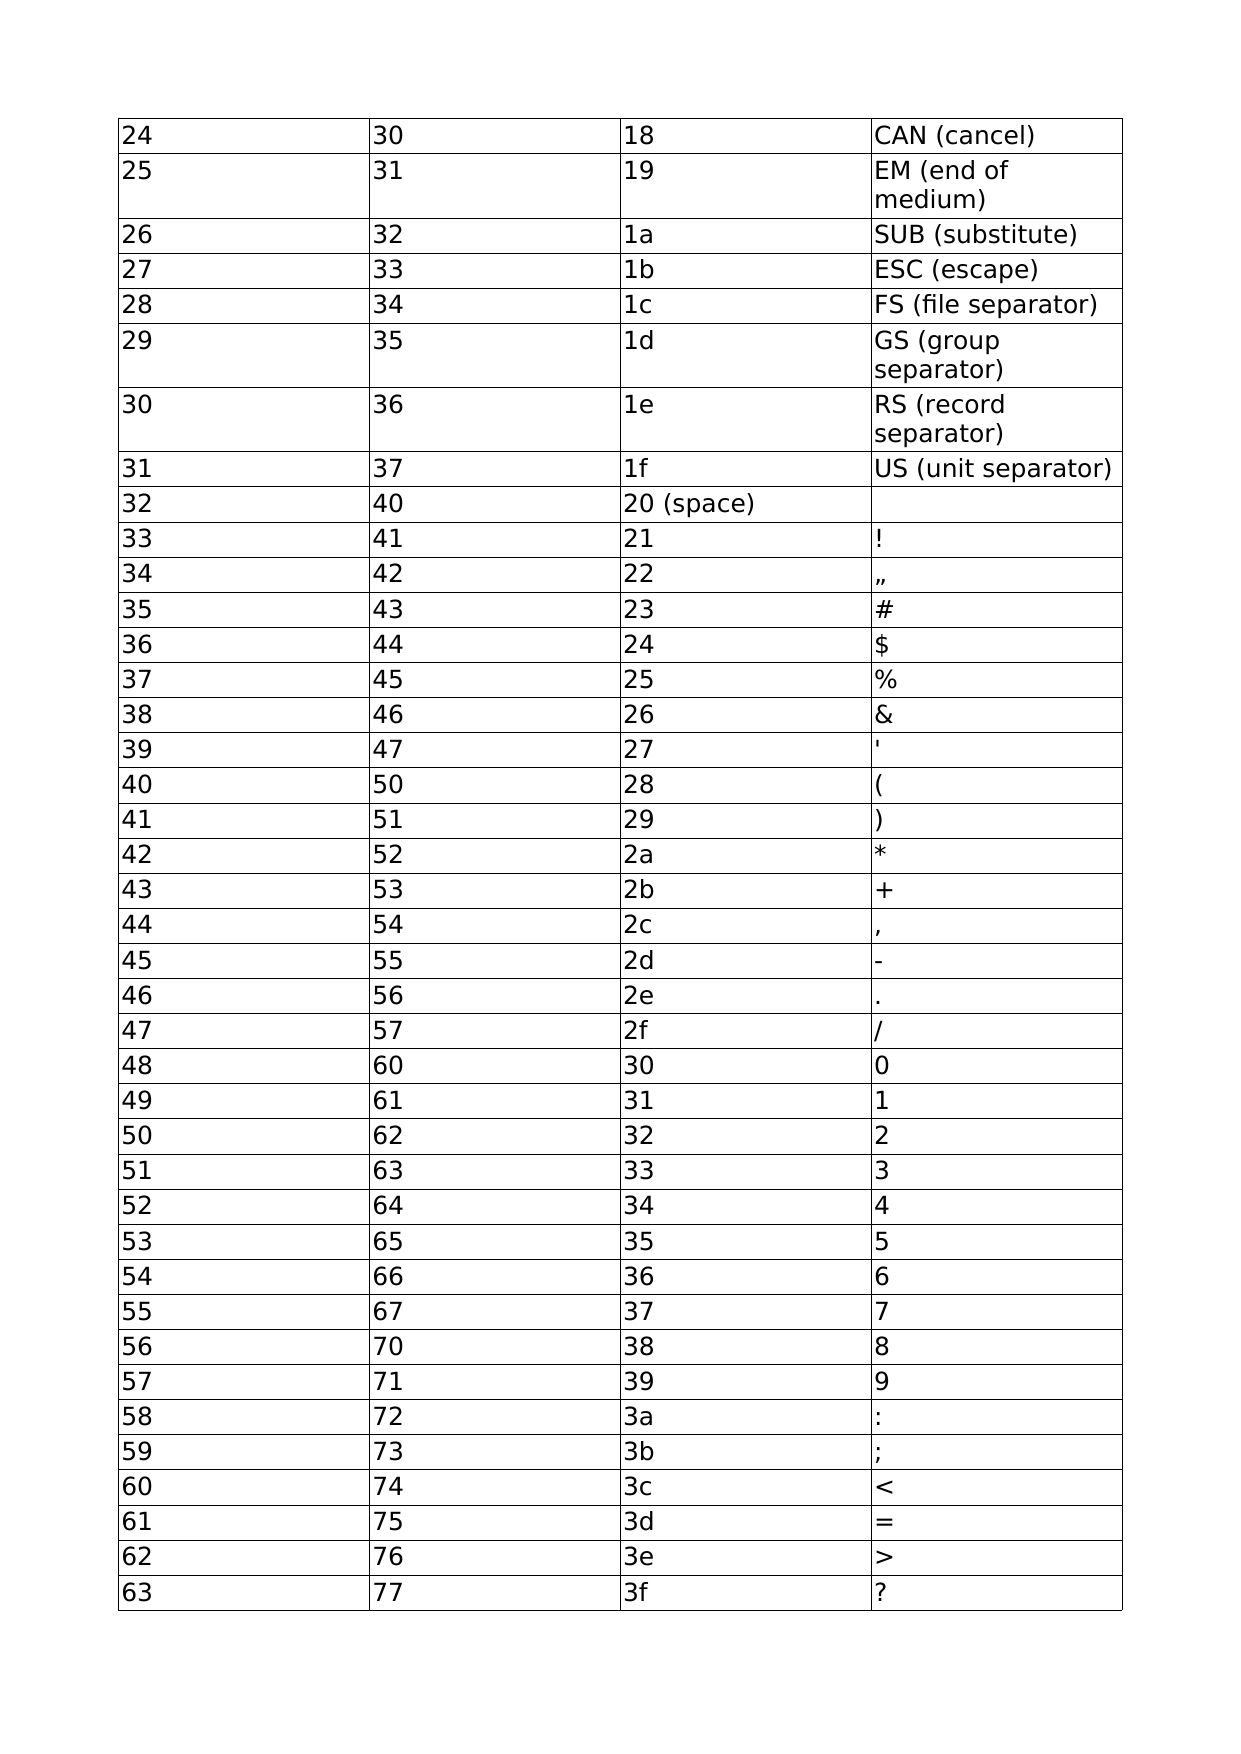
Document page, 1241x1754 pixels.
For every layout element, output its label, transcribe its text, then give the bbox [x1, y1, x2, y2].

table_cell 76 [370, 1541, 620, 1575]
table_cell 3 [872, 1155, 1122, 1188]
table_cell 66 [370, 1260, 620, 1294]
table_cell 75 [370, 1506, 620, 1539]
table_cell 34 [621, 1190, 871, 1224]
table_cell 63 [370, 1155, 620, 1188]
table_cell 72 [370, 1400, 620, 1434]
table_cell 2e [621, 979, 871, 1013]
table_cell 39 [621, 1365, 871, 1399]
table_cell 57 [119, 1365, 369, 1399]
table_cell 19 [621, 154, 871, 217]
table_cell 9 [872, 1365, 1122, 1399]
table_cell 42 [370, 558, 620, 592]
table_cell 45 [119, 944, 369, 978]
table_cell 44 [370, 628, 620, 662]
table_cell 3e [621, 1541, 871, 1575]
table_cell # [872, 593, 1122, 627]
table_cell 51 [370, 804, 620, 837]
table_cell 2 [872, 1119, 1122, 1153]
table_cell , [872, 909, 1122, 943]
table_cell 73 [370, 1435, 620, 1469]
table_cell 42 [119, 839, 369, 873]
table_cell 58 [119, 1400, 369, 1434]
table_cell 48 [119, 1049, 369, 1083]
table_cell 59 [119, 1435, 369, 1469]
table_cell 61 [370, 1084, 620, 1118]
table_cell 24 [621, 628, 871, 662]
table_cell 54 [119, 1260, 369, 1294]
table_cell 32 [370, 219, 620, 253]
table_cell 1 [872, 1084, 1122, 1118]
table_cell ESC (escape) [872, 254, 1122, 288]
table_cell ) [872, 804, 1122, 837]
table_cell 3a [621, 1400, 871, 1434]
table_cell GS (group separator) [872, 324, 1122, 387]
table_cell 24 [119, 119, 369, 153]
table_cell 27 [119, 254, 369, 288]
table_cell 36 [119, 628, 369, 662]
table_cell 2a [621, 839, 871, 873]
table_cell 37 [370, 452, 620, 486]
table_cell 30 [119, 388, 369, 451]
table_cell 77 [370, 1576, 620, 1610]
table_cell 60 [370, 1049, 620, 1083]
table_cell 30 [370, 119, 620, 153]
table_cell [872, 487, 1122, 522]
table_cell 1b [621, 254, 871, 288]
table_cell 32 [621, 1119, 871, 1153]
table_cell 3c [621, 1470, 871, 1504]
table_cell 51 [119, 1155, 369, 1188]
table_cell 44 [119, 909, 369, 943]
table_cell 27 [621, 733, 871, 767]
table_cell 36 [621, 1260, 871, 1294]
table_cell 43 [119, 874, 369, 908]
table_cell 6 [872, 1260, 1122, 1294]
table_cell 3f [621, 1576, 871, 1610]
table_cell 29 [621, 804, 871, 837]
table_cell 25 [119, 154, 369, 217]
table_cell 3b [621, 1435, 871, 1469]
table_cell 43 [370, 593, 620, 627]
table_cell 56 [119, 1330, 369, 1364]
table_cell 60 [119, 1470, 369, 1504]
table_cell 4 [872, 1190, 1122, 1224]
table_cell RS (record separator) [872, 388, 1122, 451]
table_cell 26 [119, 219, 369, 253]
table_cell 62 [119, 1541, 369, 1575]
table_cell 53 [119, 1225, 369, 1259]
table_cell FS (file separator) [872, 289, 1122, 323]
table_cell % [872, 663, 1122, 697]
table_cell - [872, 944, 1122, 978]
table_cell 67 [370, 1295, 620, 1329]
table_cell ( [872, 768, 1122, 802]
table_cell 2b [621, 874, 871, 908]
table_cell 65 [370, 1225, 620, 1259]
table_cell 30 [621, 1049, 871, 1083]
table_cell 70 [370, 1330, 620, 1364]
table_cell 37 [119, 663, 369, 697]
table_cell < [872, 1470, 1122, 1504]
table_cell ! [872, 523, 1122, 557]
table_cell 49 [119, 1084, 369, 1118]
table_cell 55 [370, 944, 620, 978]
table_cell 29 [119, 324, 369, 387]
table_cell 46 [370, 698, 620, 732]
table_cell 55 [119, 1295, 369, 1329]
table_cell 2f [621, 1014, 871, 1048]
table_cell 41 [119, 804, 369, 837]
table_cell 8 [872, 1330, 1122, 1364]
table_cell „ [872, 558, 1122, 592]
table_cell 31 [119, 452, 369, 486]
table_cell 35 [119, 593, 369, 627]
table_cell 1d [621, 324, 871, 387]
table_cell EM (end of medium) [872, 154, 1122, 217]
table_cell . [872, 979, 1122, 1013]
table_cell 31 [370, 154, 620, 217]
table_cell 35 [370, 324, 620, 387]
table_cell + [872, 874, 1122, 908]
table_cell 74 [370, 1470, 620, 1504]
table_cell 56 [370, 979, 620, 1013]
table_cell 53 [370, 874, 620, 908]
table_cell 38 [119, 698, 369, 732]
table_cell 1c [621, 289, 871, 323]
table_cell 50 [119, 1119, 369, 1153]
table_cell 34 [119, 558, 369, 592]
table_cell ; [872, 1435, 1122, 1469]
table_cell 64 [370, 1190, 620, 1224]
table_cell 28 [119, 289, 369, 323]
table_cell 0 [872, 1049, 1122, 1083]
table_cell 52 [370, 839, 620, 873]
table_cell US (unit separator) [872, 452, 1122, 486]
table_cell > [872, 1541, 1122, 1575]
table_cell 33 [621, 1155, 871, 1188]
table_cell 31 [621, 1084, 871, 1118]
table_cell 7 [872, 1295, 1122, 1329]
table_cell ' [872, 733, 1122, 767]
table_cell 21 [621, 523, 871, 557]
table_cell 20 (space) [621, 487, 871, 522]
table_cell $ [872, 628, 1122, 662]
table_cell 34 [370, 289, 620, 323]
table_cell 41 [370, 523, 620, 557]
table_cell 47 [370, 733, 620, 767]
table_cell 1a [621, 219, 871, 253]
table_cell 71 [370, 1365, 620, 1399]
table_cell 46 [119, 979, 369, 1013]
table_cell 37 [621, 1295, 871, 1329]
table_cell 54 [370, 909, 620, 943]
table_cell 33 [370, 254, 620, 288]
table_cell 22 [621, 558, 871, 592]
table_cell 39 [119, 733, 369, 767]
table_cell 28 [621, 768, 871, 802]
table_cell 25 [621, 663, 871, 697]
table_cell 61 [119, 1506, 369, 1539]
table_cell 32 [119, 487, 369, 522]
table_cell 40 [119, 768, 369, 802]
table_cell 36 [370, 388, 620, 451]
table_cell 50 [370, 768, 620, 802]
table_cell 57 [370, 1014, 620, 1048]
table_cell 63 [119, 1576, 369, 1610]
table_cell 38 [621, 1330, 871, 1364]
table_cell 1e [621, 388, 871, 451]
table_cell * [872, 839, 1122, 873]
table_cell 33 [119, 523, 369, 557]
table_cell 3d [621, 1506, 871, 1539]
table_cell 18 [621, 119, 871, 153]
table_cell 2d [621, 944, 871, 978]
table_cell 47 [119, 1014, 369, 1048]
table_cell 2c [621, 909, 871, 943]
table_cell = [872, 1506, 1122, 1539]
table_cell 35 [621, 1225, 871, 1259]
table_cell : [872, 1400, 1122, 1434]
table_cell / [872, 1014, 1122, 1048]
table_cell 1f [621, 452, 871, 486]
table_cell 26 [621, 698, 871, 732]
table_cell 40 [370, 487, 620, 522]
table_cell & [872, 698, 1122, 732]
table_cell ? [872, 1576, 1122, 1610]
table_cell 45 [370, 663, 620, 697]
table_cell SUB (substitute) [872, 219, 1122, 253]
table_cell CAN (cancel) [872, 119, 1122, 153]
table_cell 52 [119, 1190, 369, 1224]
table_cell 62 [370, 1119, 620, 1153]
table_cell 5 [872, 1225, 1122, 1259]
table_cell 23 [621, 593, 871, 627]
